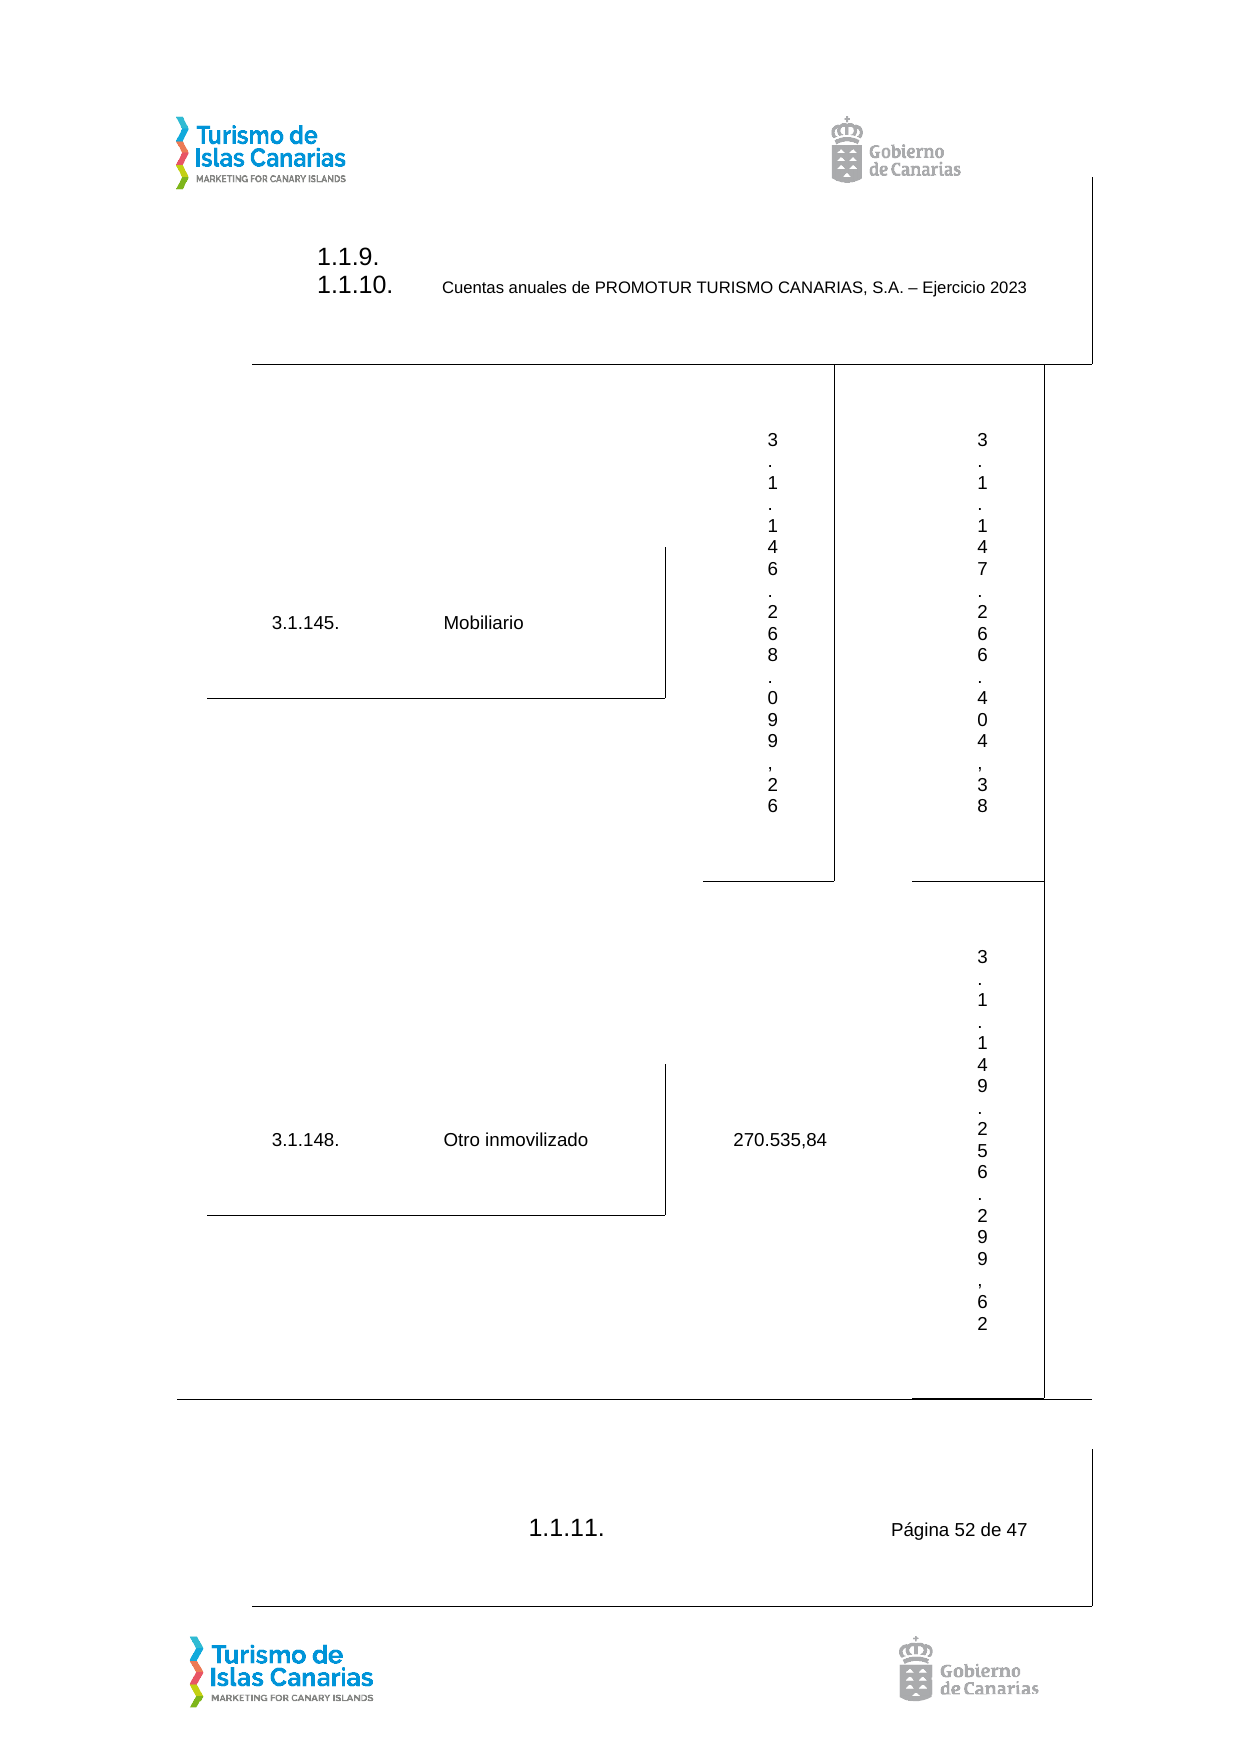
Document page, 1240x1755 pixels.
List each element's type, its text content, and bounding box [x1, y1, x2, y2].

table_cell 256.299,62 [883, 881, 1044, 1398]
table_cell [835, 364, 882, 881]
table_cell Otro inmovilizado [177, 881, 673, 1398]
table_cell Mobiliario [177, 364, 673, 881]
table_cell [1045, 364, 1092, 881]
table_cell 266.404,38 [883, 364, 1044, 881]
table_cell [1045, 881, 1092, 1398]
table_cell 270.535,84 [673, 881, 882, 1398]
table_cell 268.099,26 [673, 364, 834, 881]
